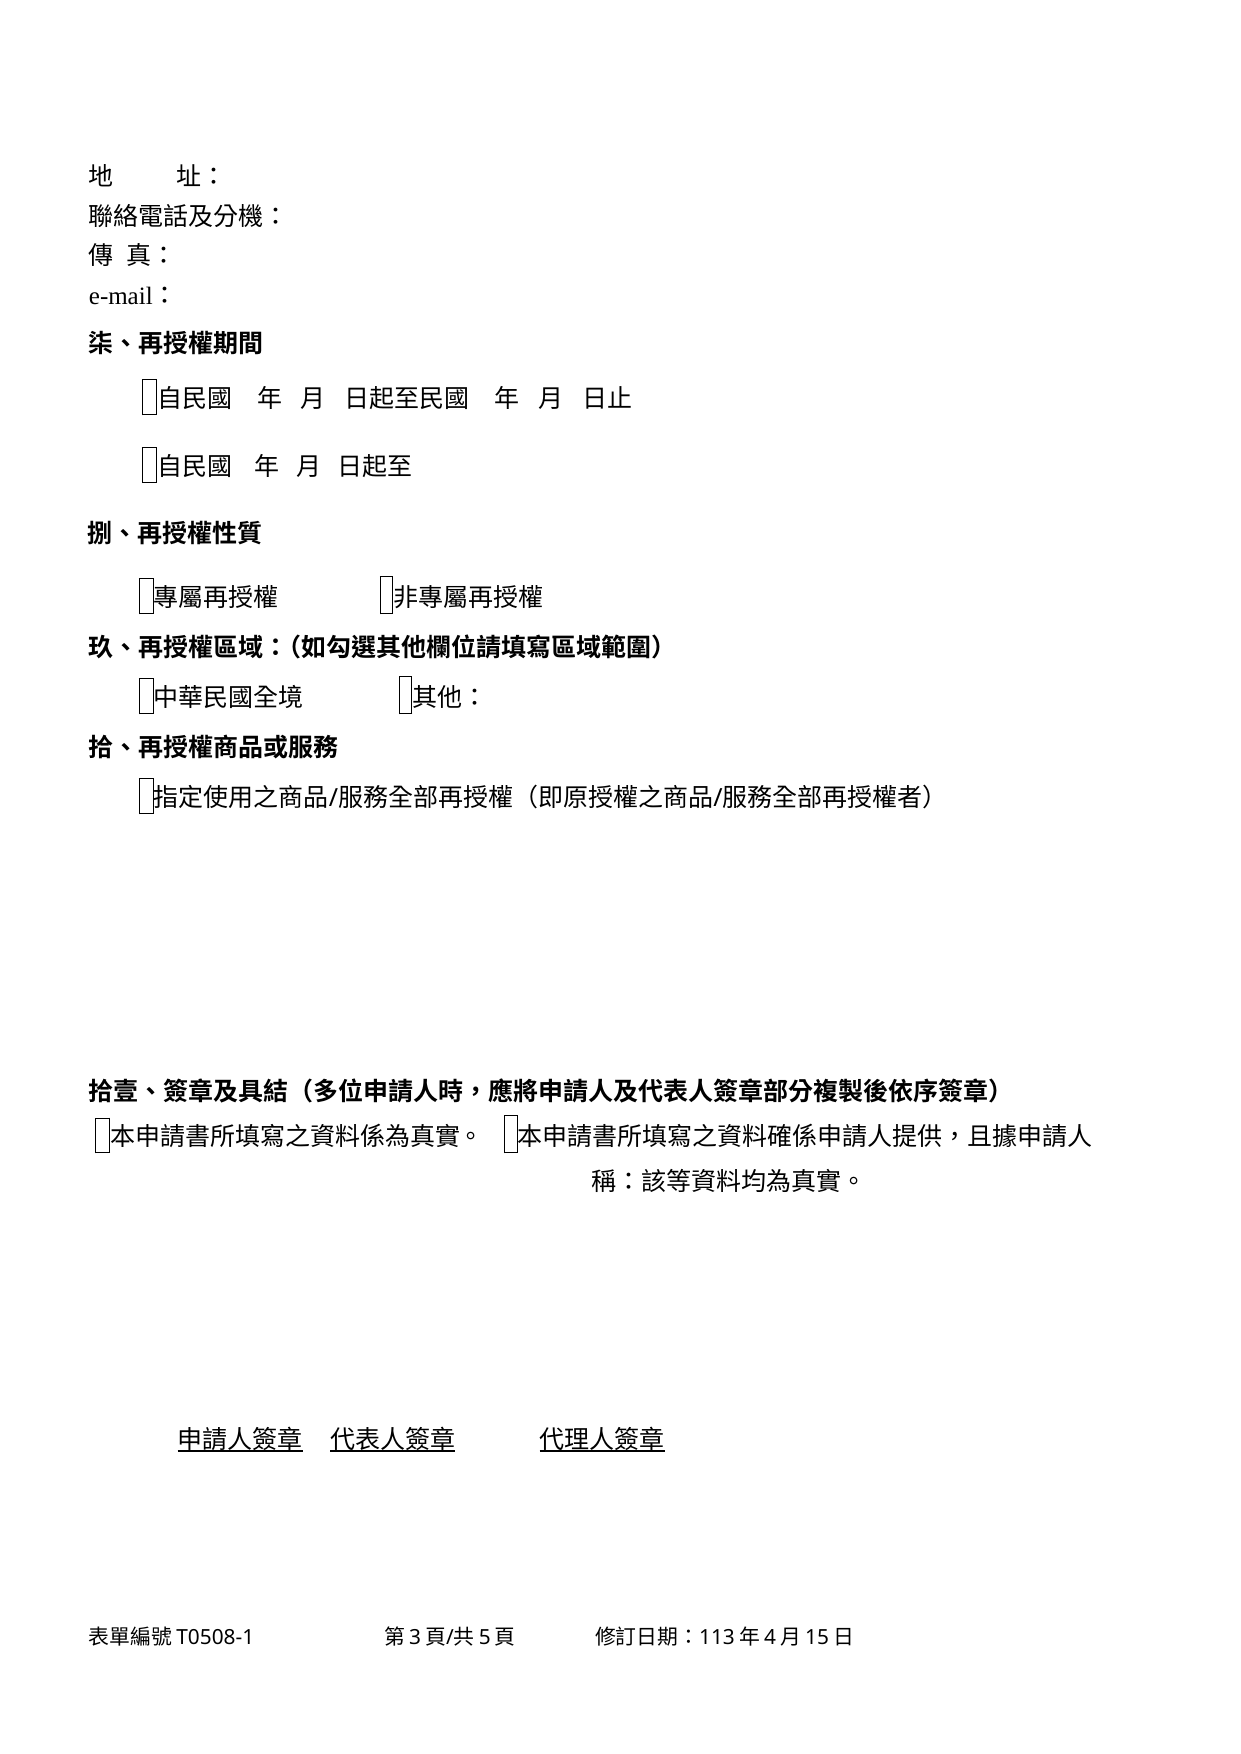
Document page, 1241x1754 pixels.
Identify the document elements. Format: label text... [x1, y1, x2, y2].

text 本申請書所填寫之資料係為真實。 本申請書所填寫之資料確係申請人提供，且據申請人稱：該等資料均為真實。 [89, 1116, 1092, 1198]
text 地 址： [89, 154, 1092, 193]
text 柒、再授權期間 [89, 312, 1092, 362]
text 玖、再授權區域：（如勾選其他欄位請填寫區域範圍） [89, 616, 1092, 666]
text 中華民國全境 其他： [139, 666, 1092, 716]
text 捌、再授權性質 [87, 498, 1092, 566]
text e-mail： [89, 273, 1092, 312]
text 自民國 年 月 日起至民國 年 月 日止 [142, 362, 1092, 430]
text 拾壹、簽章及具結（多位申請人時，應將申請人及代表人簽章部分複製後依序簽章） [89, 1071, 1092, 1107]
text 專屬再授權 非專屬再授權 [114, 566, 1092, 616]
text 指定使用之商品/服務全部再授權（即原授權之商品/服務全部再授權者） [139, 766, 1092, 816]
text 自民國 年 月 日起至 [142, 430, 1092, 498]
text 拾、再授權商品或服務 [89, 716, 1092, 766]
text 申請人簽章 代表人簽章 代理人簽章 [177, 1419, 1092, 1456]
text 聯絡電話及分機： [89, 193, 1092, 233]
text 傳 真： [89, 233, 1092, 273]
